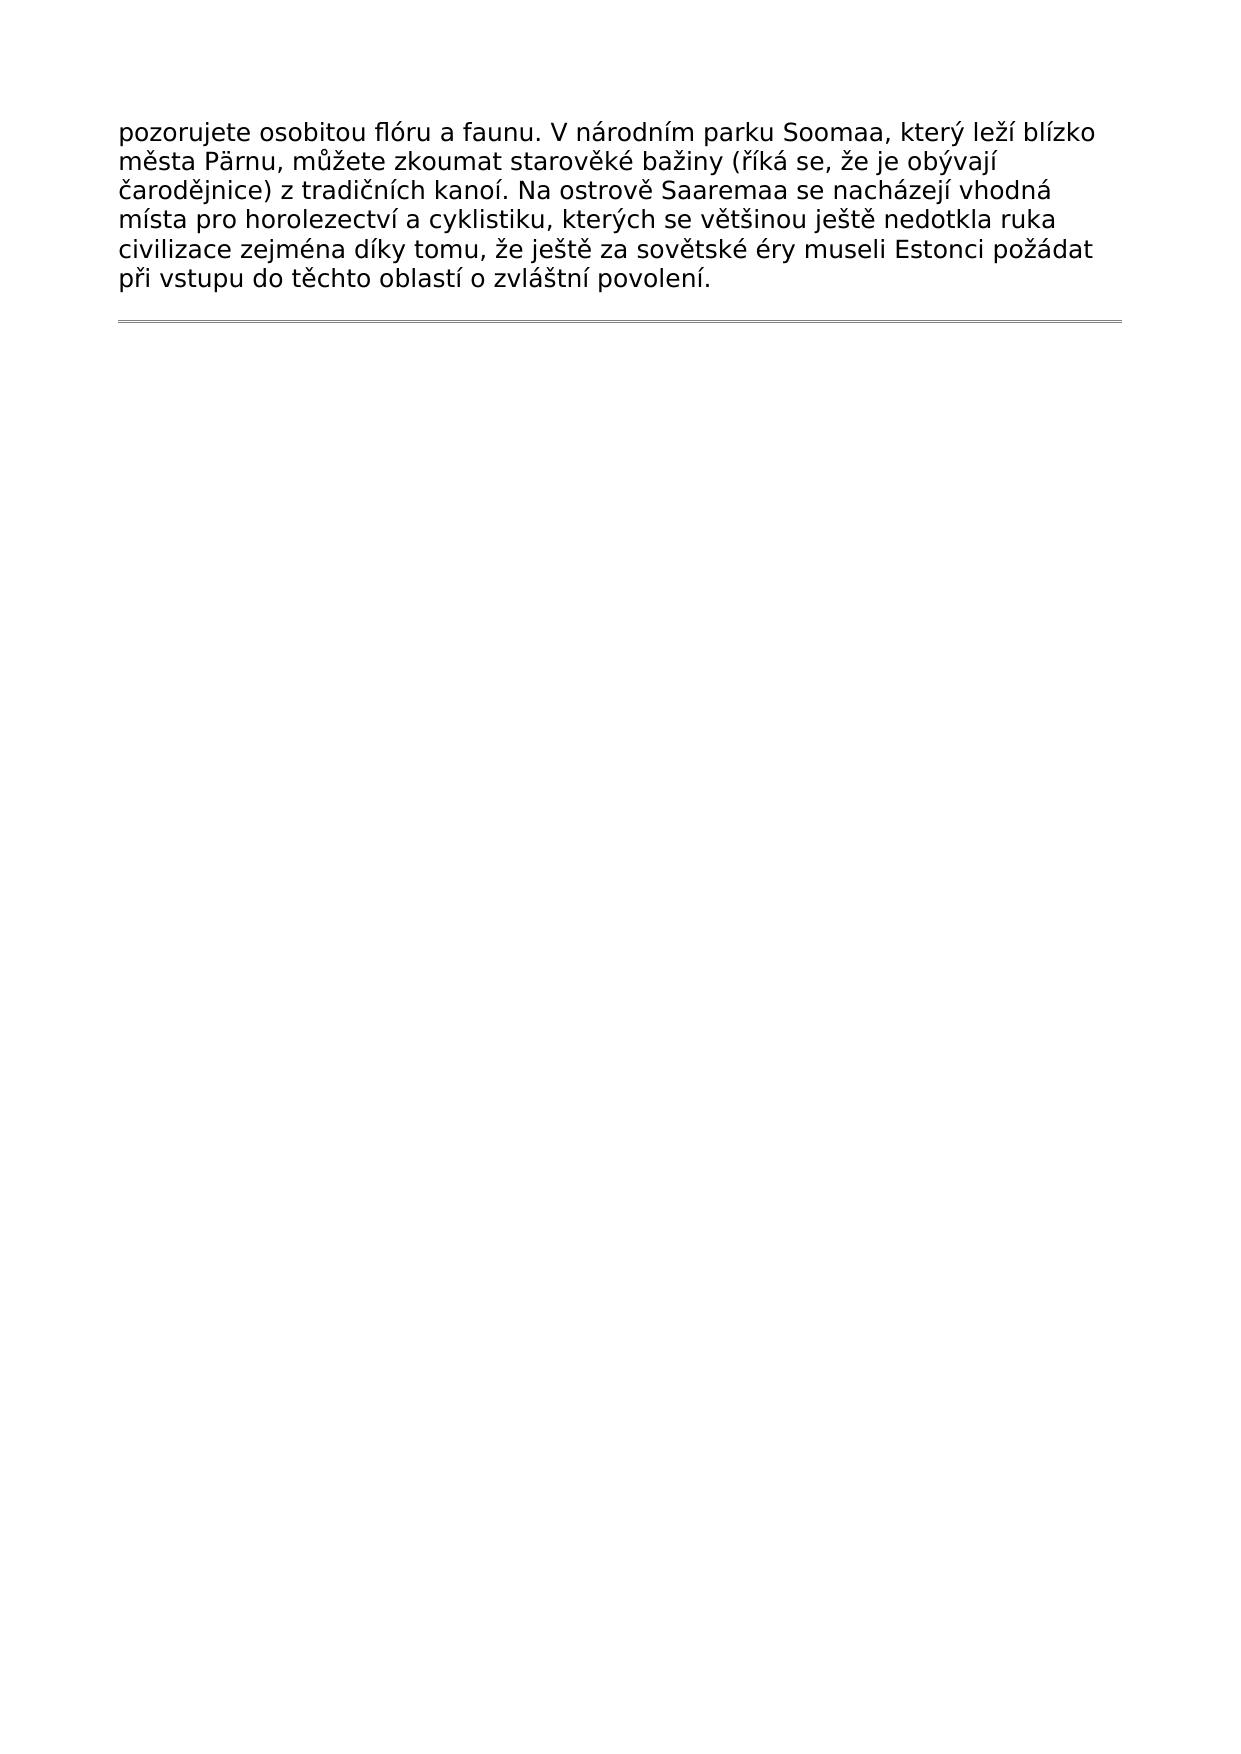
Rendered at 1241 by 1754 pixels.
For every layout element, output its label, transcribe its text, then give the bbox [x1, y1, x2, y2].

text pozorujete osobitou flóru a faunu. V národním parku Soomaa, který leží blízko města Pärnu, můžete zkoumat starověké bažiny (říká se, že je obývají čarodějnice) z tradičních kanoí. Na ostrově Saaremaa se nacházejí vhodná místa pro horolezectví a cyklistiku, kterých se většinou ještě nedotkla ruka civilizace zejména díky tomu, že ještě za sovětské éry museli Estonci požádat při vstupu do těchto oblastí o zvláštní povolení. ﻿ [118, 118, 1122, 293]
